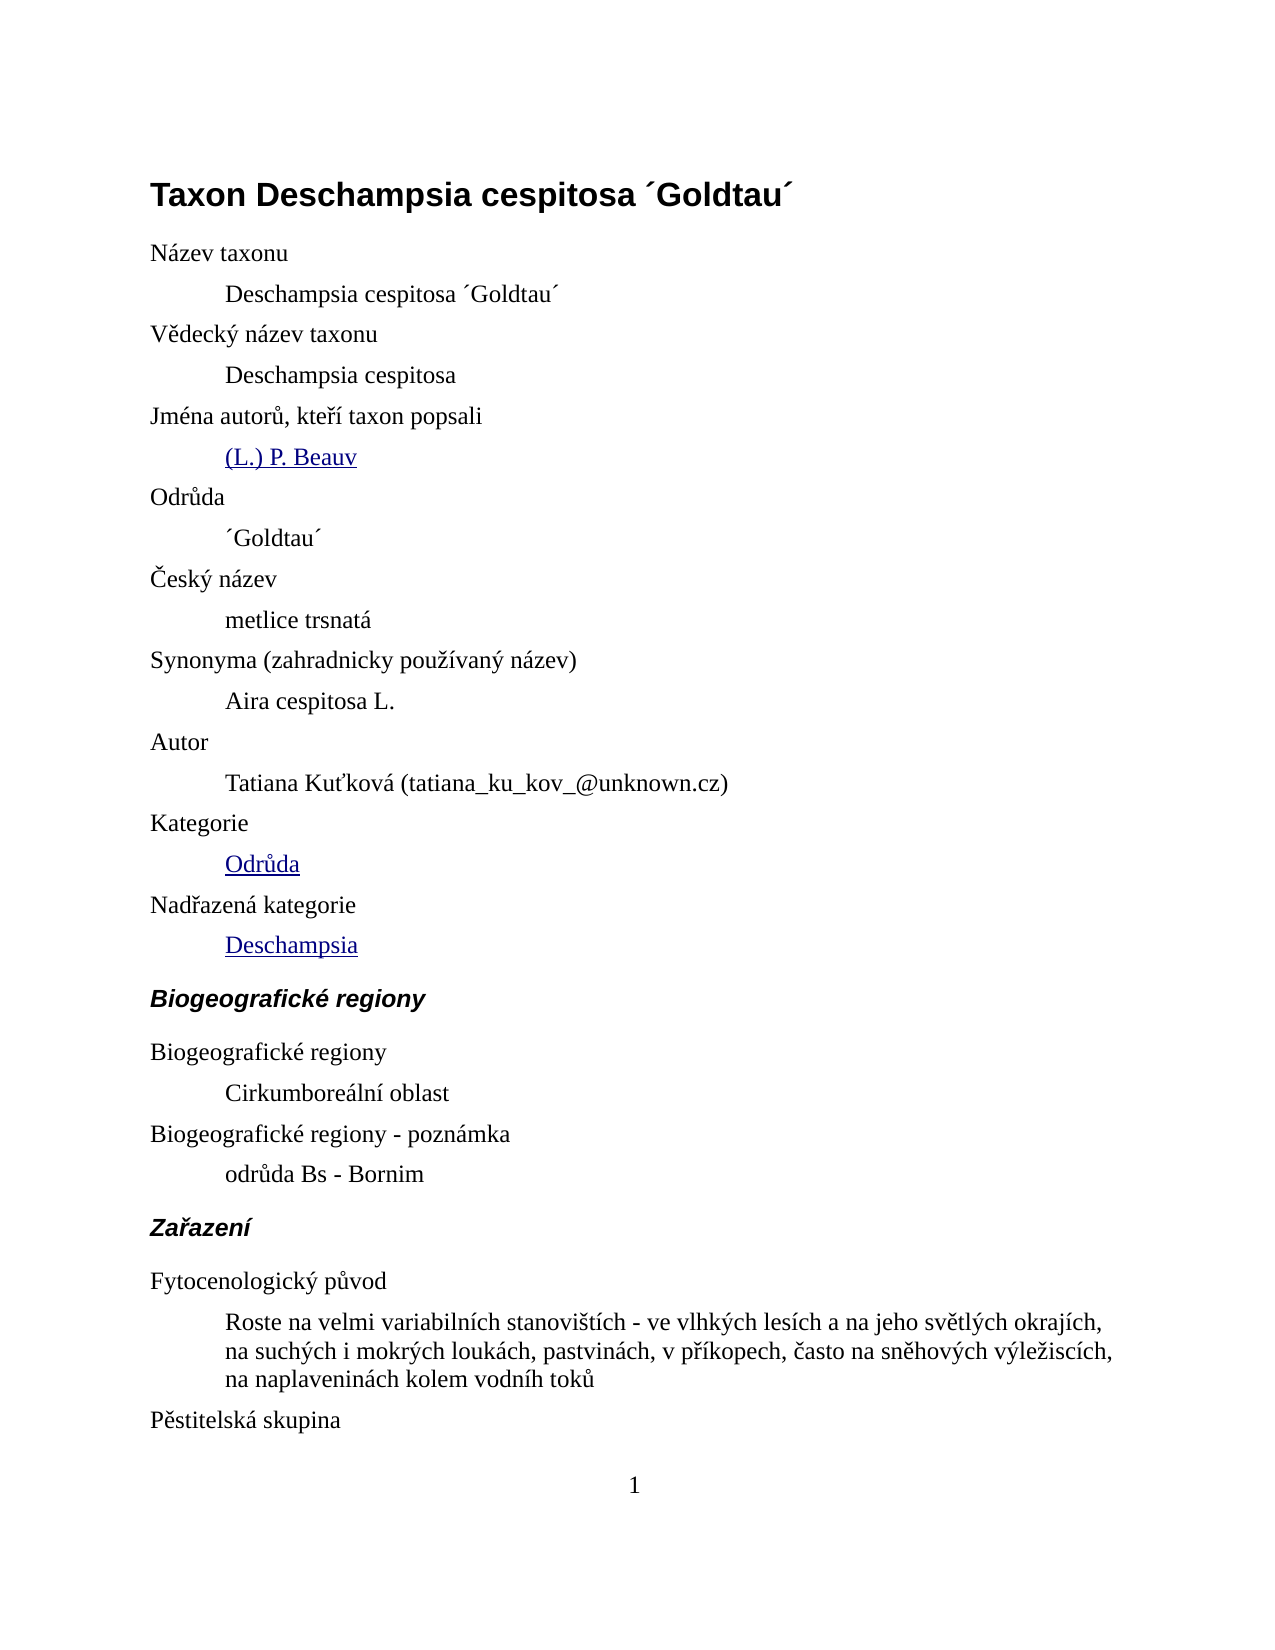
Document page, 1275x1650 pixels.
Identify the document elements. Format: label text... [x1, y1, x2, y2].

text Deschampsia cespitosa [225, 360, 1125, 389]
text Český název [150, 564, 1125, 593]
text Deschampsia [225, 931, 1125, 959]
text Pěstitelská skupina [150, 1405, 1125, 1434]
text Odrůda [225, 849, 1125, 878]
text Odrůda [150, 482, 1125, 511]
text Cirkumboreální oblast [225, 1078, 1125, 1107]
text Autor [150, 727, 1125, 756]
subtitle Taxon Deschampsia cespitosa ´Goldtau´ [150, 175, 1125, 214]
text ´Goldtau´ [225, 523, 1125, 552]
text Fytocenologický původ [150, 1266, 1125, 1295]
text Jména autorů, kteří taxon popsali [150, 401, 1125, 430]
text Aira cespitosa L. [225, 686, 1125, 715]
text Nadřazená kategorie [150, 890, 1125, 918]
text metlice trsnatá [225, 605, 1125, 633]
subtitle Zařazení [150, 1213, 1125, 1242]
text Deschampsia cespitosa ´Goldtau´ [225, 279, 1125, 308]
text (L.) P. Beauv [225, 442, 1125, 471]
subtitle Biogeografické regiony [150, 984, 1125, 1013]
text odrůda Bs - Bornim [225, 1159, 1125, 1188]
text Vědecký název taxonu [150, 319, 1125, 348]
text Synonyma (zahradnicky používaný název) [150, 645, 1125, 674]
text Biogeografické regiony [150, 1037, 1125, 1066]
text Název taxonu [150, 238, 1125, 267]
text Tatiana Kuťková (tatiana_ku_kov_@unknown.cz) [225, 768, 1125, 796]
text Roste na velmi variabilních stanovištích - ve vlhkých lesích a na jeho světlých okrajích, na suchých i mokrých loukách, pastvinách, v příkopech, často na sněhových výležiscích, na naplaveninách kolem vodníh toků [225, 1307, 1125, 1393]
text Kategorie [150, 808, 1125, 837]
text Biogeografické regiony - poznámka [150, 1119, 1125, 1147]
